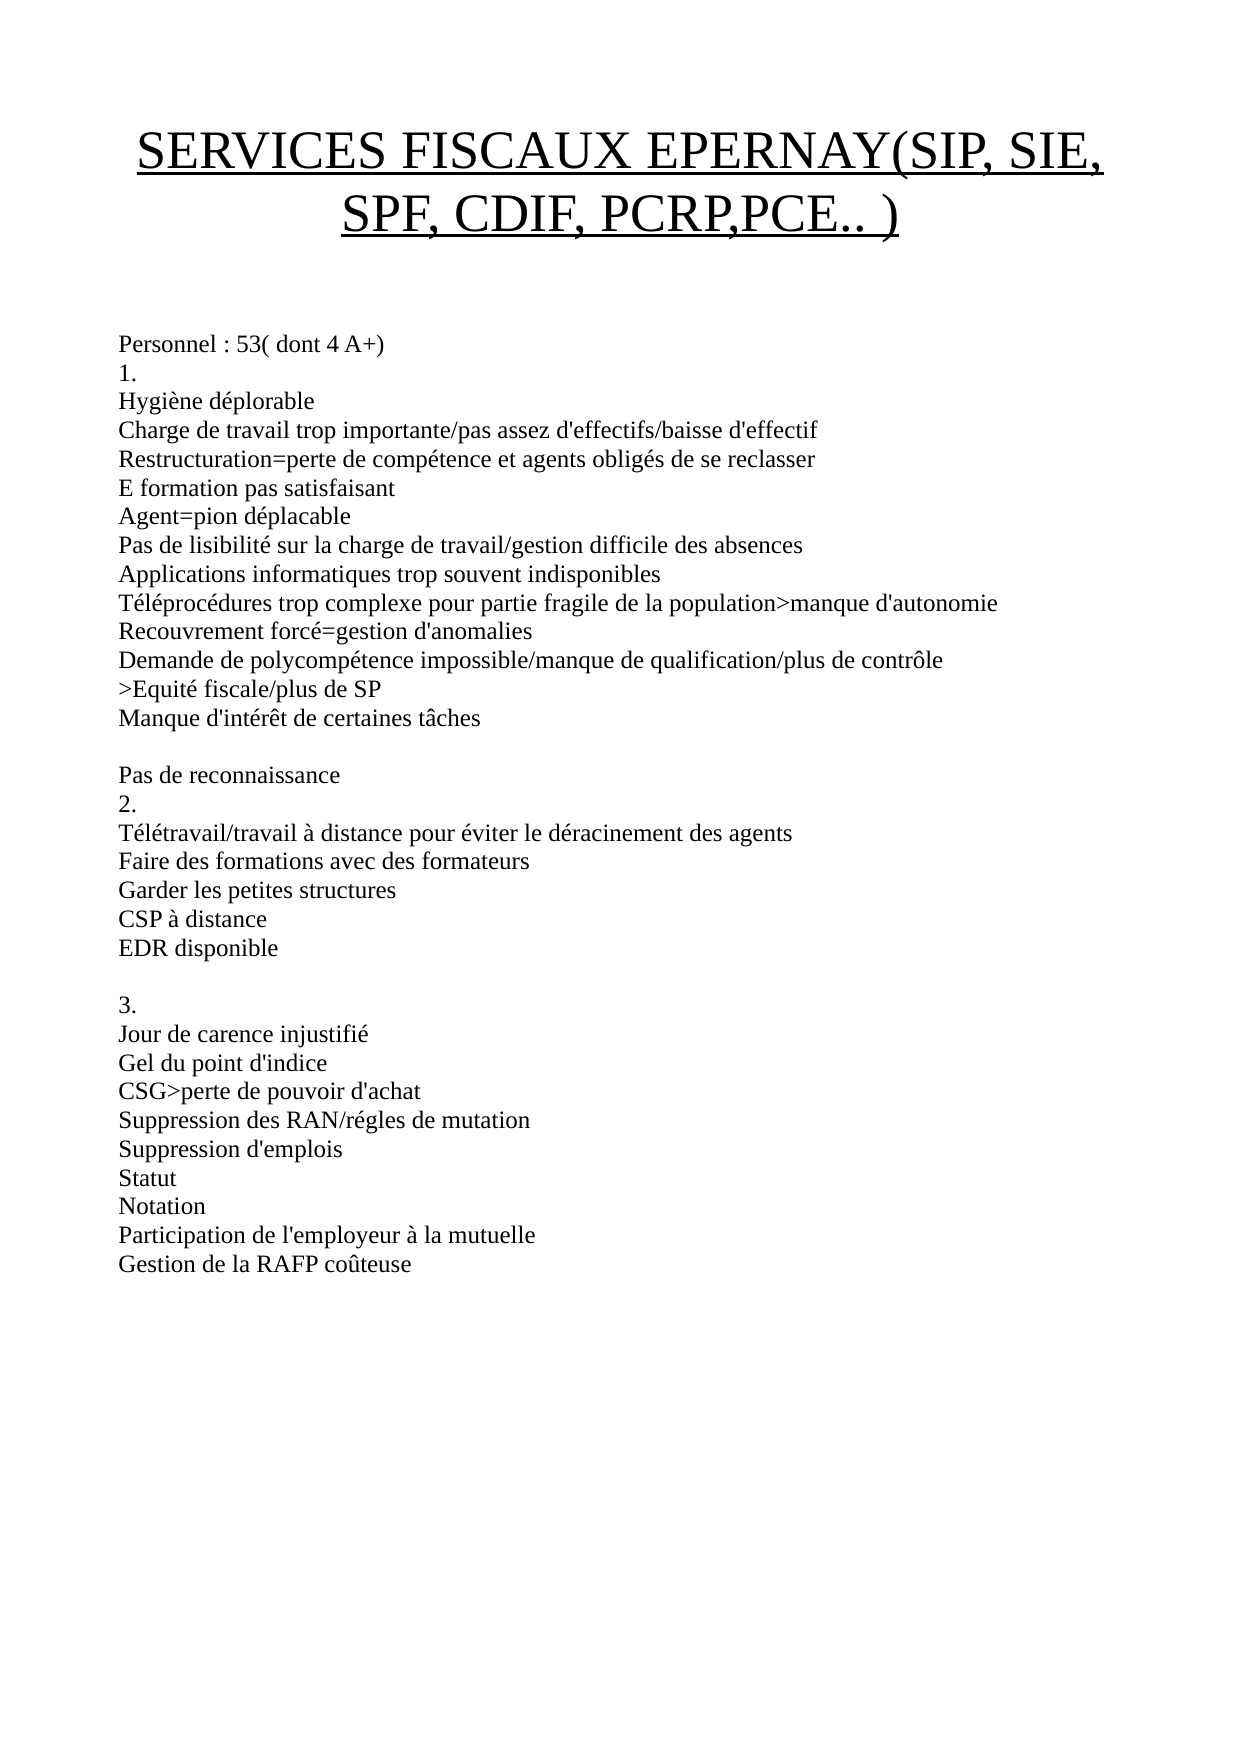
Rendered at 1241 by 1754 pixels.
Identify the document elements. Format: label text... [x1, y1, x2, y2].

text 1. [118, 358, 1122, 386]
text Applications informatiques trop souvent indisponibles [118, 559, 1122, 588]
text CSG>perte de pouvoir d'achat [118, 1076, 1122, 1105]
text Télétravail/travail à distance pour éviter le déracinement des agents [118, 818, 1122, 846]
text Personnel : 53( dont 4 A+) [118, 329, 1122, 358]
text Pas de reconnaissance [118, 760, 1122, 789]
text SERVICES FISCAUX EPERNAY(SIP, SIE, SPF, CDIF, PCRP,PCE.. ) [118, 118, 1122, 243]
text Charge de travail trop importante/pas assez d'effectifs/baisse d'effectif [118, 415, 1122, 444]
text Notation [118, 1191, 1122, 1220]
text Hygiène déplorable [118, 386, 1122, 415]
text Recouvrement forcé=gestion d'anomalies [118, 616, 1122, 645]
text EDR disponible [118, 933, 1122, 961]
text Gestion de la RAFP coûteuse [118, 1249, 1122, 1278]
text 2. [118, 789, 1122, 818]
text Manque d'intérêt de certaines tâches [118, 703, 1122, 731]
text Statut [118, 1163, 1122, 1191]
text E formation pas satisfaisant [118, 473, 1122, 501]
text Téléprocédures trop complexe pour partie fragile de la population>manque d'autonomie [118, 588, 1122, 616]
text Suppression des RAN/régles de mutation [118, 1105, 1122, 1134]
text Restructuration=perte de compétence et agents obligés de se reclasser [118, 444, 1122, 473]
text Faire des formations avec des formateurs [118, 846, 1122, 875]
text Pas de lisibilité sur la charge de travail/gestion difficile des absences [118, 530, 1122, 559]
text Agent=pion déplacable [118, 501, 1122, 530]
text Garder les petites structures [118, 875, 1122, 904]
text Demande de polycompétence impossible/manque de qualification/plus de contrôle [118, 645, 1122, 674]
text 3. [118, 990, 1122, 1019]
text CSP à distance [118, 904, 1122, 933]
text Gel du point d'indice [118, 1048, 1122, 1076]
text Participation de l'employeur à la mutuelle [118, 1220, 1122, 1249]
text >Equité fiscale/plus de SP [118, 674, 1122, 703]
text Jour de carence injustifié [118, 1019, 1122, 1048]
text Suppression d'emplois [118, 1134, 1122, 1163]
